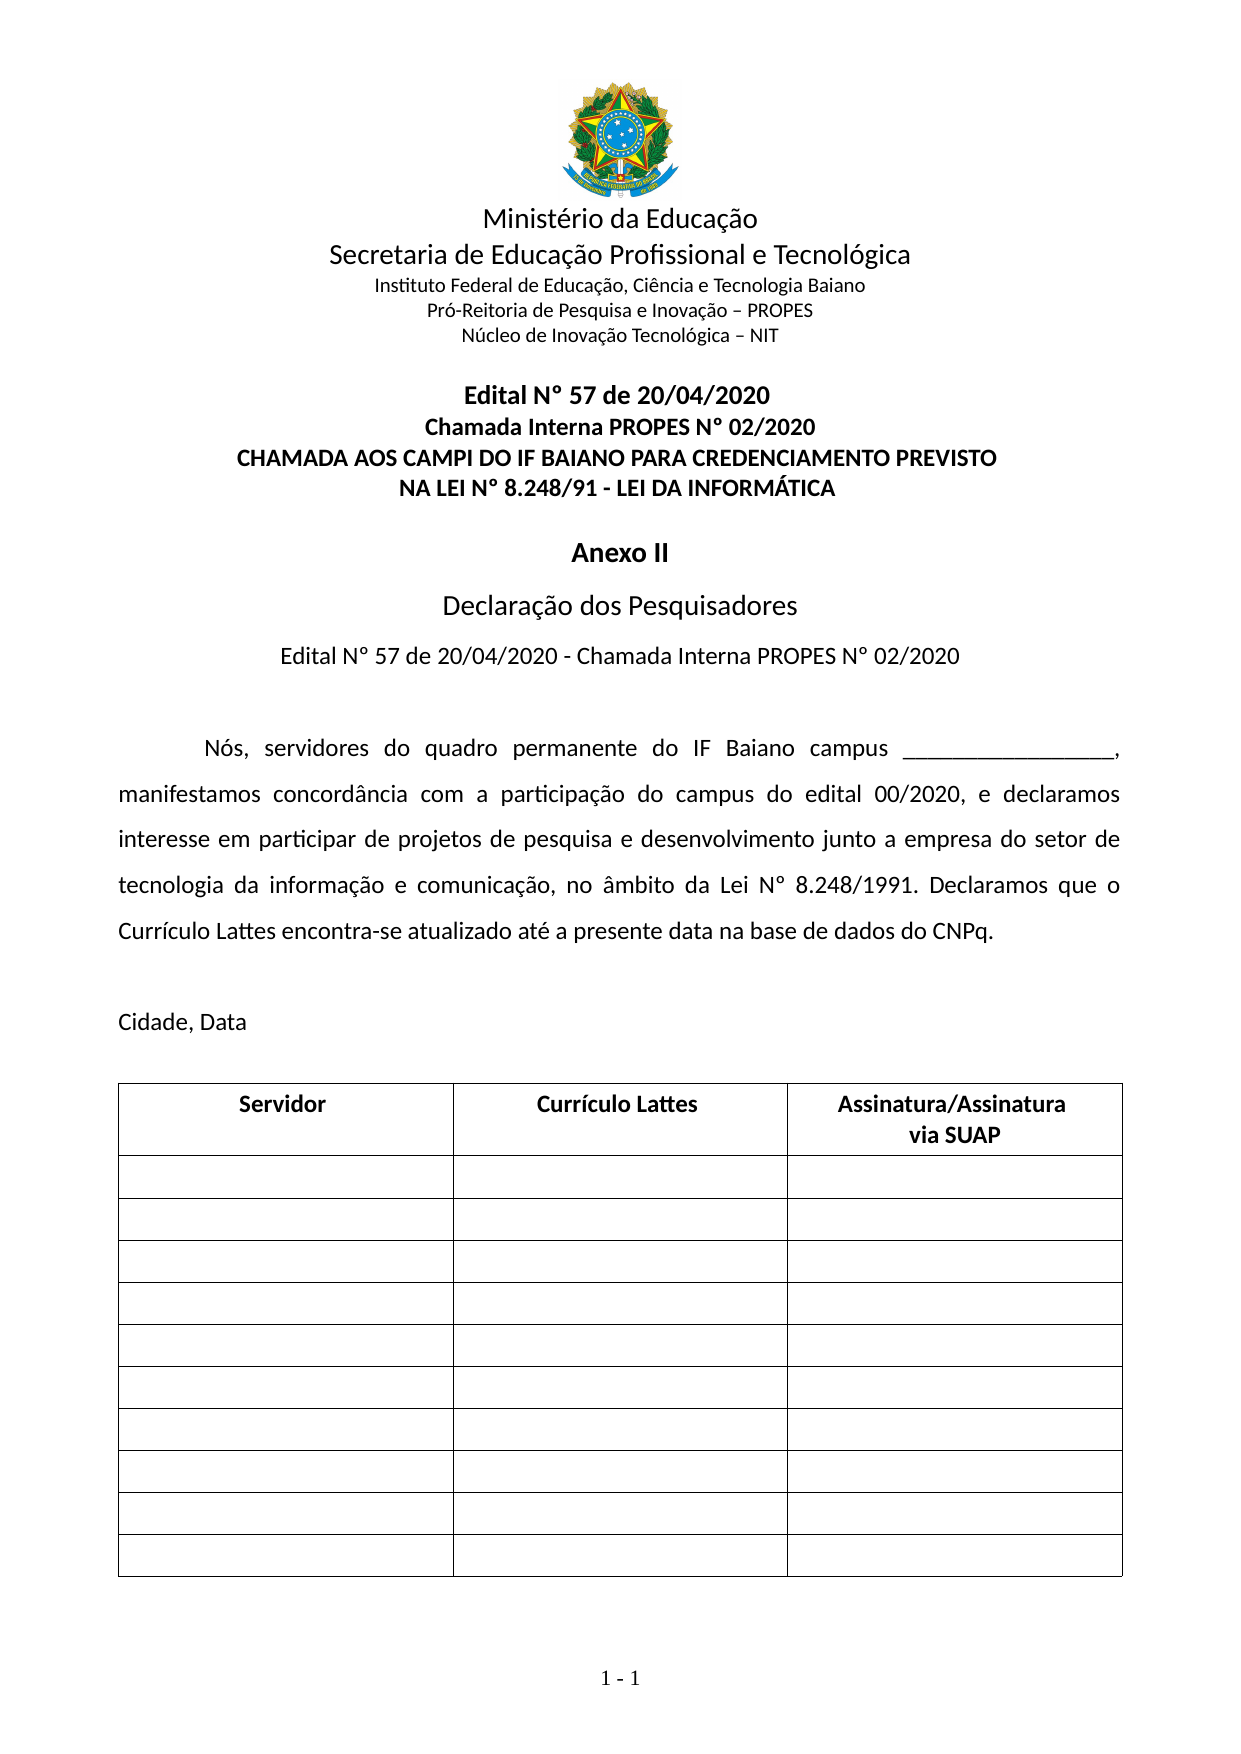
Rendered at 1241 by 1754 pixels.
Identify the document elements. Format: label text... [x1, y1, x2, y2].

table_cell [788, 1156, 1122, 1197]
text Cidade, Data [118, 1006, 1122, 1037]
table_cell [788, 1283, 1122, 1324]
table_cell [788, 1367, 1122, 1408]
table_cell [119, 1283, 453, 1324]
table_cell [119, 1199, 453, 1239]
table_cell [119, 1241, 453, 1282]
text Declaração dos Pesquisadores [118, 587, 1122, 623]
table_cell [788, 1325, 1122, 1366]
text Edital Nº 57 de 20/04/2020 - Chamada Interna PROPES Nº 02/2020 [118, 641, 1122, 671]
table_cell [119, 1325, 453, 1366]
table_cell [119, 1409, 453, 1450]
table_cell [788, 1199, 1122, 1239]
table_cell [788, 1535, 1122, 1576]
table_cell [788, 1241, 1122, 1282]
table_cell [454, 1409, 787, 1450]
text Anexo II [118, 534, 1122, 569]
table_cell [788, 1493, 1122, 1534]
table_header Assinatura/Assinatura via SUAP [788, 1084, 1122, 1155]
text Núcleo de Inovação Tecnológica – NIT [118, 323, 1122, 348]
table_cell [454, 1325, 787, 1366]
table_cell [454, 1535, 787, 1576]
text Secretaria de Educação Profissional e Tecnológica [118, 236, 1122, 272]
table_cell [119, 1156, 453, 1197]
table_cell [119, 1535, 453, 1576]
table_header Currículo Lattes [454, 1084, 787, 1155]
table_cell [119, 1493, 453, 1534]
picture [558, 79, 683, 201]
table_cell [454, 1367, 787, 1408]
text Instituto Federal de Educação, Ciência e Tecnologia Baiano [118, 272, 1122, 297]
text Ministério da Educação [118, 118, 1122, 236]
text Edital Nº 57 de 20/04/2020 [118, 378, 1122, 412]
table_cell [454, 1199, 787, 1239]
table_cell [454, 1451, 787, 1492]
table_cell [788, 1451, 1122, 1492]
table_cell [454, 1156, 787, 1197]
text Nós, servidores do quadro permanente do IF Baiano campus _________________, manifestamos concordância com a participação do campus do edital 00/2020, e declaramos interesse em participar de projetos de pesquisa e desenvolvimento junto a empresa do setor de tecnologia da informação e comunicação, no âmbito da Lei Nº 8.248/1991. Declaramos que o Currículo Lattes encontra-se atualizado até a presente data na base de dados do CNPq. [118, 732, 1122, 946]
table_cell [788, 1409, 1122, 1450]
table_cell [119, 1367, 453, 1408]
text CHAMADA AOS CAMPI DO IF BAIANO PARA CREDENCIAMENTO PREVISTO NA LEI Nº 8.248/91 - LEI DA INFORMÁTICA [118, 442, 1122, 503]
table_cell [454, 1283, 787, 1324]
table_cell [119, 1451, 453, 1492]
table_header Servidor [119, 1084, 453, 1155]
text Chamada Interna PROPES Nº 02/2020 [118, 412, 1122, 442]
table_cell [454, 1241, 787, 1282]
table_cell [454, 1493, 787, 1534]
text Pró-Reitoria de Pesquisa e Inovação – PROPES [118, 297, 1122, 323]
